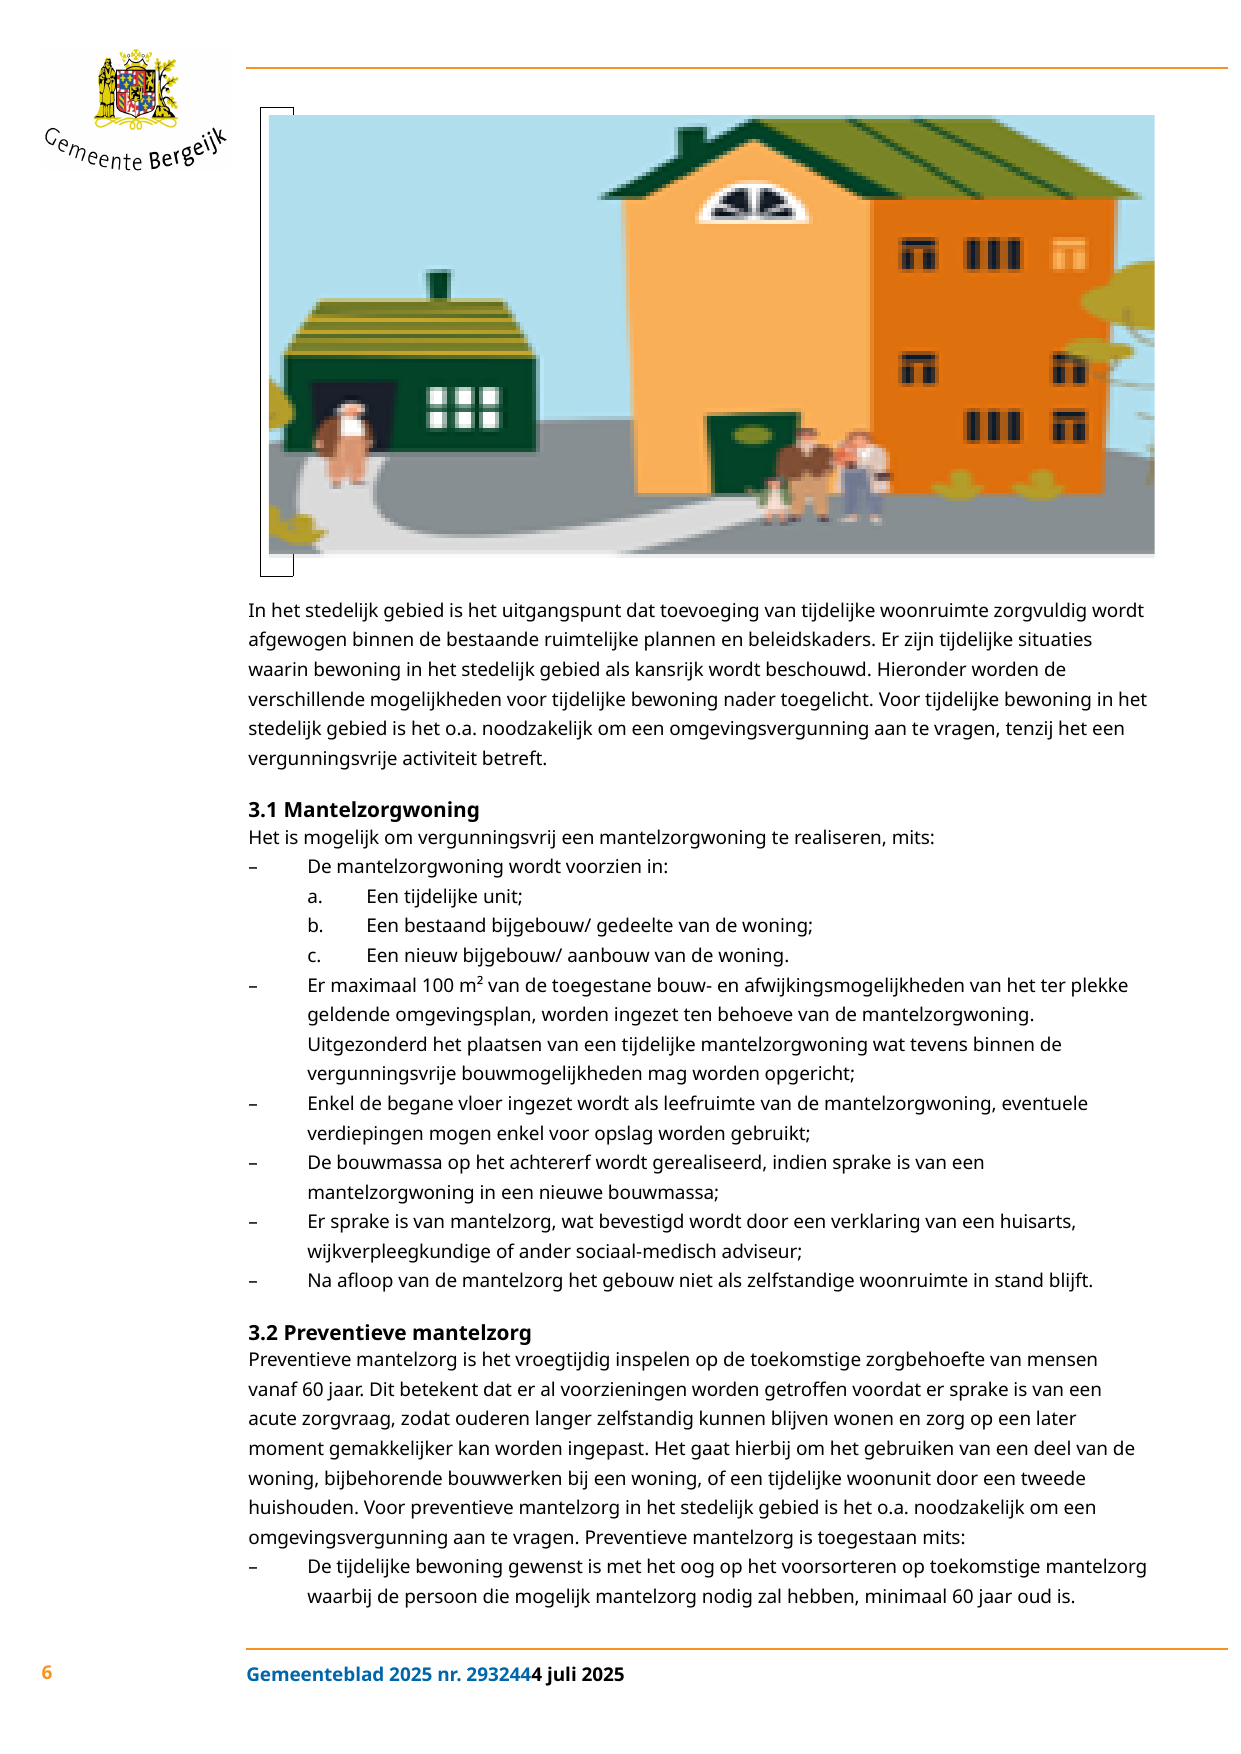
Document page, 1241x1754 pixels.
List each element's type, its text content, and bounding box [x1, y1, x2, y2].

picture [268, 115, 1155, 567]
picture [41, 47, 231, 172]
list De bouwmassa op het achtererf wordt gerealiseerd, indien sprake is van een mantelzorgwoning in een nieuwe bouwmassa; [248, 1149, 1152, 1204]
text Preventieve mantelzorg is het vroegtijdig inspelen op de toekomstige zorgbehoefte van mensen vanaf 60 jaar. Dit betekent dat er al voorzieningen worden getroffen voordat er sprake is van een acute zorgvraag, zodat ouderen langer zelfstandig kunnen blijven wonen en zorg op een later moment gemakkelijker kan worden ingepast. Het gaat hierbij om het gebruiken van een deel van de woning, bijbehorende bouwwerken bij een woning, of een tijdelijke woonunit door een tweede huishouden. Voor preventieve mantelzorg in het stedelijk gebied is het o.a. noodzakelijk om een omgevingsvergunning aan te vragen. Preventieve mantelzorg is toegestaan mits: [248, 1346, 1152, 1550]
text 3.1 Mantelzorgwoning [248, 795, 1152, 824]
text 3.2 Preventieve mantelzorg [248, 1318, 1152, 1346]
list Een nieuw bijgebouw/ aanbouw van de woning. [307, 942, 1152, 968]
text Het is mogelijk om vergunningsvrij een mantelzorgwoning te realiseren, mits: [248, 824, 1152, 849]
text In het stedelijk gebied is het uitgangspunt dat toevoeging van tijdelijke woonruimte zorgvuldig wordt afgewogen binnen de bestaande ruimtelijke plannen en beleidskaders. Er zijn tijdelijke situaties waarin bewoning in het stedelijk gebied als kansrijk wordt beschouwd. Hieronder worden de verschillende mogelijkheden voor tijdelijke bewoning nader toegelicht. Voor tijdelijke bewoning in het stedelijk gebied is het o.a. noodzakelijk om een omgevingsvergunning aan te vragen, tenzij het een vergunningsvrije activiteit betreft. [248, 597, 1152, 771]
list De mantelzorgwoning wordt voorzien in: [248, 853, 1152, 879]
list De tijdelijke bewoning gewenst is met het oog op het voorsorteren op toekomstige mantelzorg waarbij de persoon die mogelijk mantelzorg nodig zal hebben, minimaal 60 jaar oud is. [248, 1553, 1152, 1609]
list Een bestaand bijgebouw/ gedeelte van de woning; [307, 913, 1152, 938]
list Enkel de begane vloer ingezet wordt als leefruimte van de mantelzorgwoning, eventuele verdiepingen mogen enkel voor opslag worden gebruikt; [248, 1090, 1152, 1145]
list Er maximaal 100 m² van de toegestane bouw- en afwijkingsmogelijkheden van het ter plekke geldende omgevingsplan, worden ingezet ten behoeve van de mantelzorgwoning. Uitgezonderd het plaatsen van een tijdelijke mantelzorgwoning wat tevens binnen de vergunningsvrije bouwmogelijkheden mag worden opgericht; [248, 972, 1152, 1086]
list Na afloop van de mantelzorg het gebouw niet als zelfstandige woonruimte in stand blijft. [248, 1268, 1152, 1293]
list Er sprake is van mantelzorg, wat bevestigd wordt door een verklaring van een huisarts, wijkverpleegkundige of ander sociaal-medisch adviseur; [248, 1208, 1152, 1264]
list Een tijdelijke unit; [307, 883, 1152, 909]
